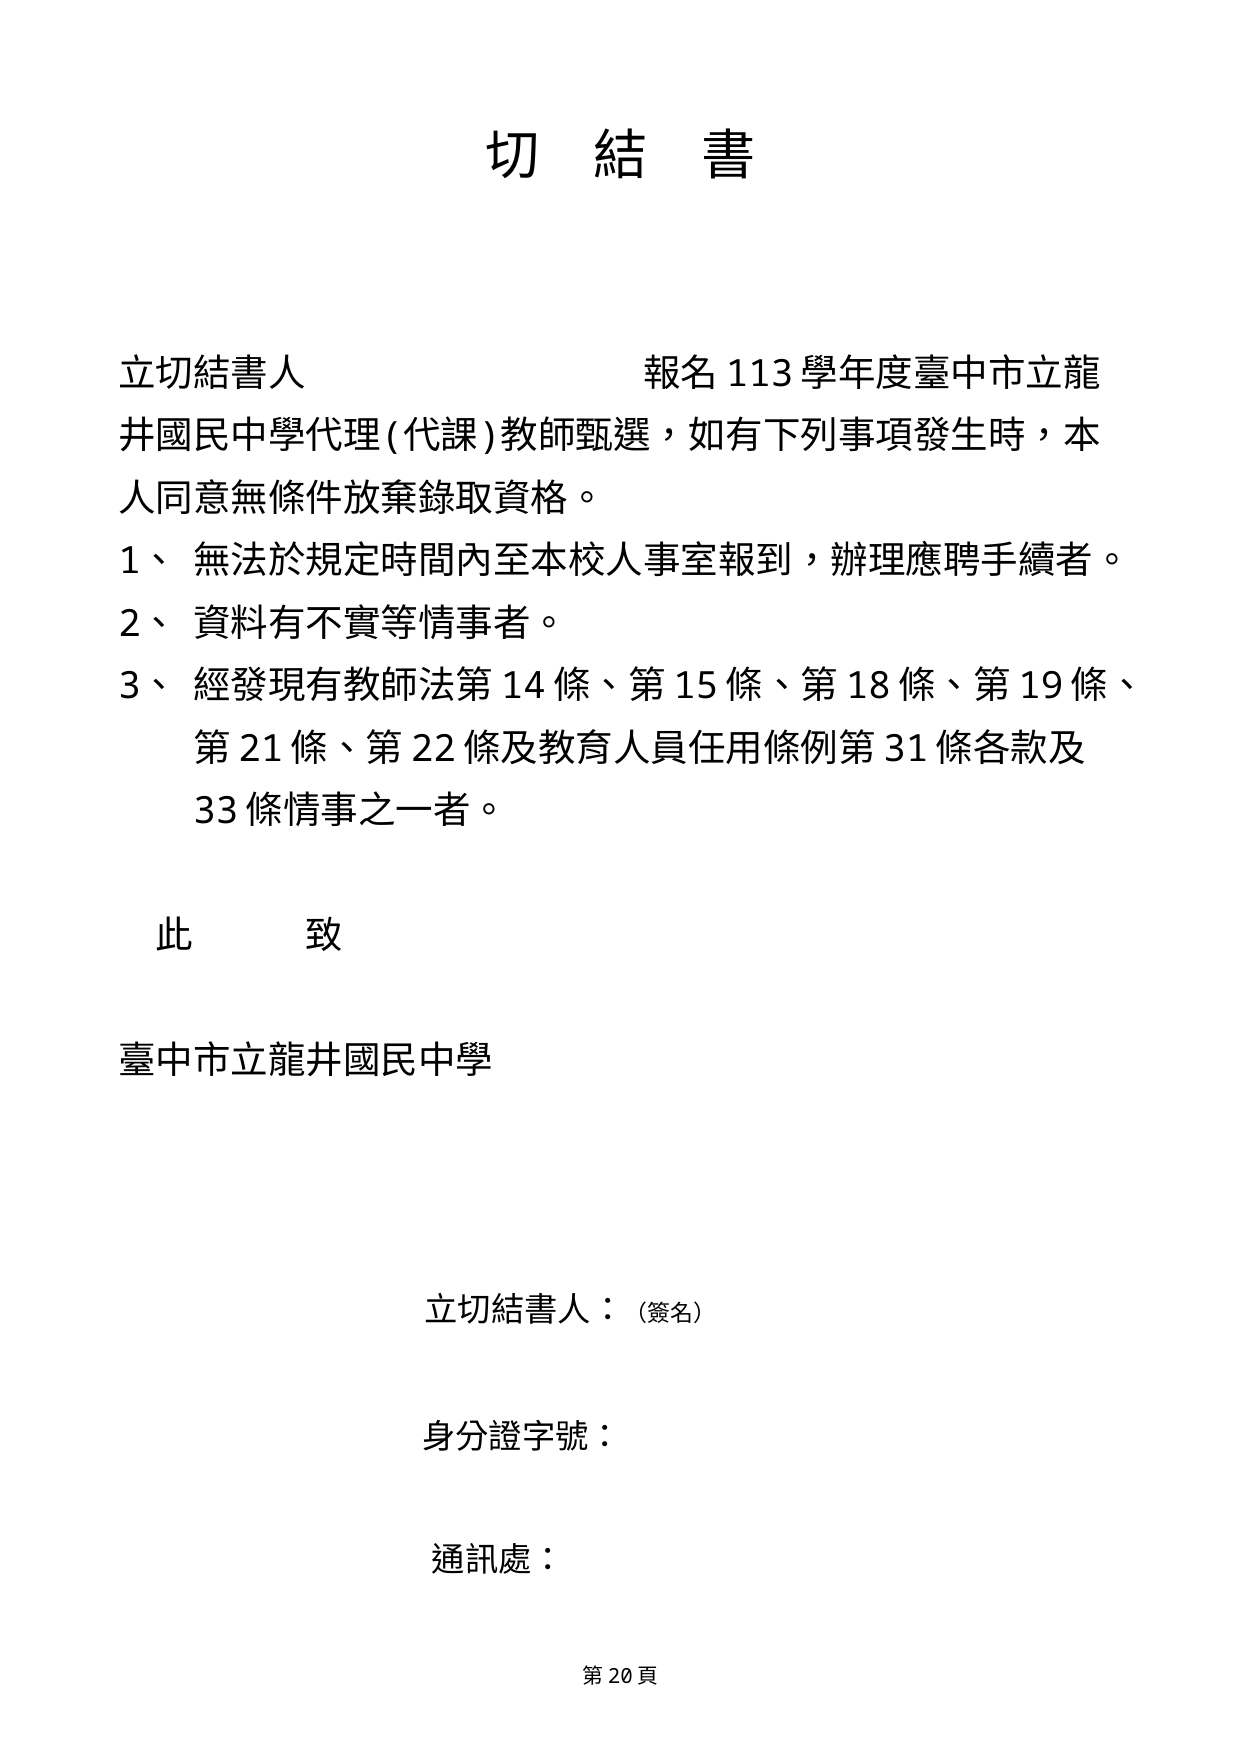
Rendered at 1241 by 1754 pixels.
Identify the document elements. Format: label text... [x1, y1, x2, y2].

text 切 結 書 [118, 78, 1122, 203]
text 立切結書人：（簽名） [118, 1266, 1122, 1328]
text 通訊處： [118, 1516, 1122, 1578]
list 資料有不實等情事者。 [118, 578, 1122, 641]
text 身分證字號： [118, 1391, 1122, 1453]
text 臺中市立龍井國民中學 [118, 1016, 1122, 1078]
text 立切結書人 報名113學年度臺中市立龍井國民中學代理(代課)教師甄選，如有下列事項發生時，本人同意無條件放棄錄取資格。 [118, 328, 1122, 516]
list 無法於規定時間內至本校人事室報到，辦理應聘手續者。 [118, 516, 1122, 578]
list 經發現有教師法第14條、第15條、第18條、第19條、第21條、第22條及教育人員任用條例第31條各款及33條情事之一者。 [118, 641, 1122, 828]
text 此 致 [118, 891, 1122, 953]
